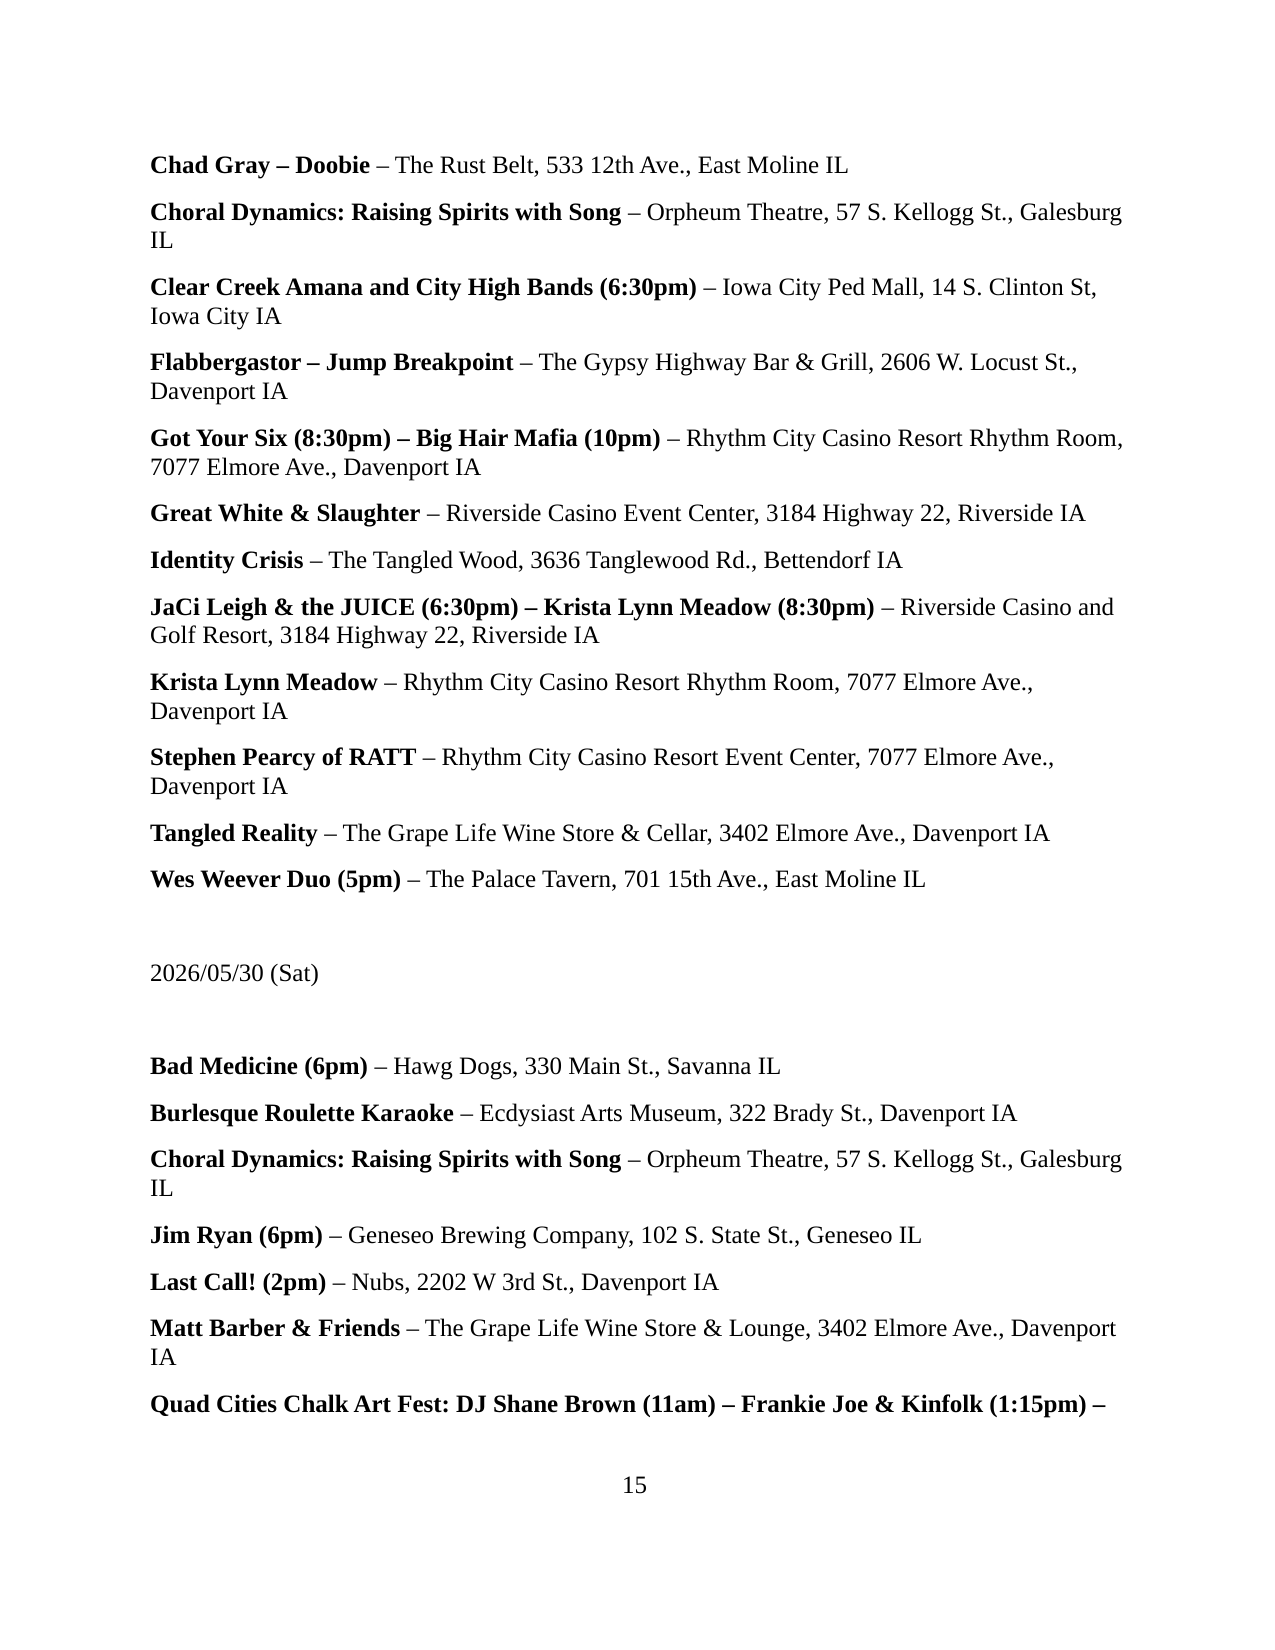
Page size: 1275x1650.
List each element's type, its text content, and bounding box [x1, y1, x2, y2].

text Great White & Slaughter – Riverside Casino Event Center, 3184 Highway 22, Riverside IA [150, 498, 1125, 527]
text JaCi Leigh & the JUICE (6:30pm) – Krista Lynn Meadow (8:30pm) – Riverside Casino and Golf Resort, 3184 Highway 22, Riverside IA [150, 592, 1125, 649]
text Krista Lynn Meadow – Rhythm City Casino Resort Rhythm Room, 7077 Elmore Ave., Davenport IA [150, 667, 1125, 724]
text Bad Medicine (6pm) – Hawg Dogs, 330 Main St., Savanna IL [150, 1051, 1125, 1080]
text Flabbergastor – Jump Breakpoint – The Gypsy Highway Bar & Grill, 2606 W. Locust St., Davenport IA [150, 347, 1125, 405]
text 2026/05/30 (Sat) [150, 958, 1125, 987]
text Jim Ryan (6pm) – Geneseo Brewing Company, 102 S. State St., Geneseo IL [150, 1220, 1125, 1249]
text Identity Crisis – The Tangled Wood, 3636 Tanglewood Rd., Bettendorf IA [150, 545, 1125, 574]
text Burlesque Roulette Karaoke – Ecdysiast Arts Museum, 322 Brady St., Davenport IA [150, 1098, 1125, 1127]
text Quad Cities Chalk Art Fest: DJ Shane Brown (11am) – Frankie Joe & Kinfolk (1:15pm) – [150, 1389, 1125, 1417]
text Choral Dynamics: Raising Spirits with Song – Orpheum Theatre, 57 S. Kellogg St., Galesburg IL [150, 197, 1125, 254]
text Choral Dynamics: Raising Spirits with Song – Orpheum Theatre, 57 S. Kellogg St., Galesburg IL [150, 1144, 1125, 1202]
text Wes Weever Duo (5pm) – The Palace Tavern, 701 15th Ave., East Moline IL [150, 864, 1125, 893]
text Last Call! (2pm) – Nubs, 2202 W 3rd St., Davenport IA [150, 1267, 1125, 1295]
text Chad Gray – Doobie – The Rust Belt, 533 12th Ave., East Moline IL [150, 150, 1125, 179]
text Clear Creek Amana and City High Bands (6:30pm) – Iowa City Ped Mall, 14 S. Clinton St, Iowa City IA [150, 272, 1125, 329]
text Stephen Pearcy of RATT – Rhythm City Casino Resort Event Center, 7077 Elmore Ave., Davenport IA [150, 742, 1125, 800]
text Got Your Six (8:30pm) – Big Hair Mafia (10pm) – Rhythm City Casino Resort Rhythm Room, 7077 Elmore Ave., Davenport IA [150, 423, 1125, 480]
text Matt Barber & Friends – The Grape Life Wine Store & Lounge, 3402 Elmore Ave., Davenport IA [150, 1313, 1125, 1371]
text Tangled Reality – The Grape Life Wine Store & Cellar, 3402 Elmore Ave., Davenport IA [150, 818, 1125, 847]
